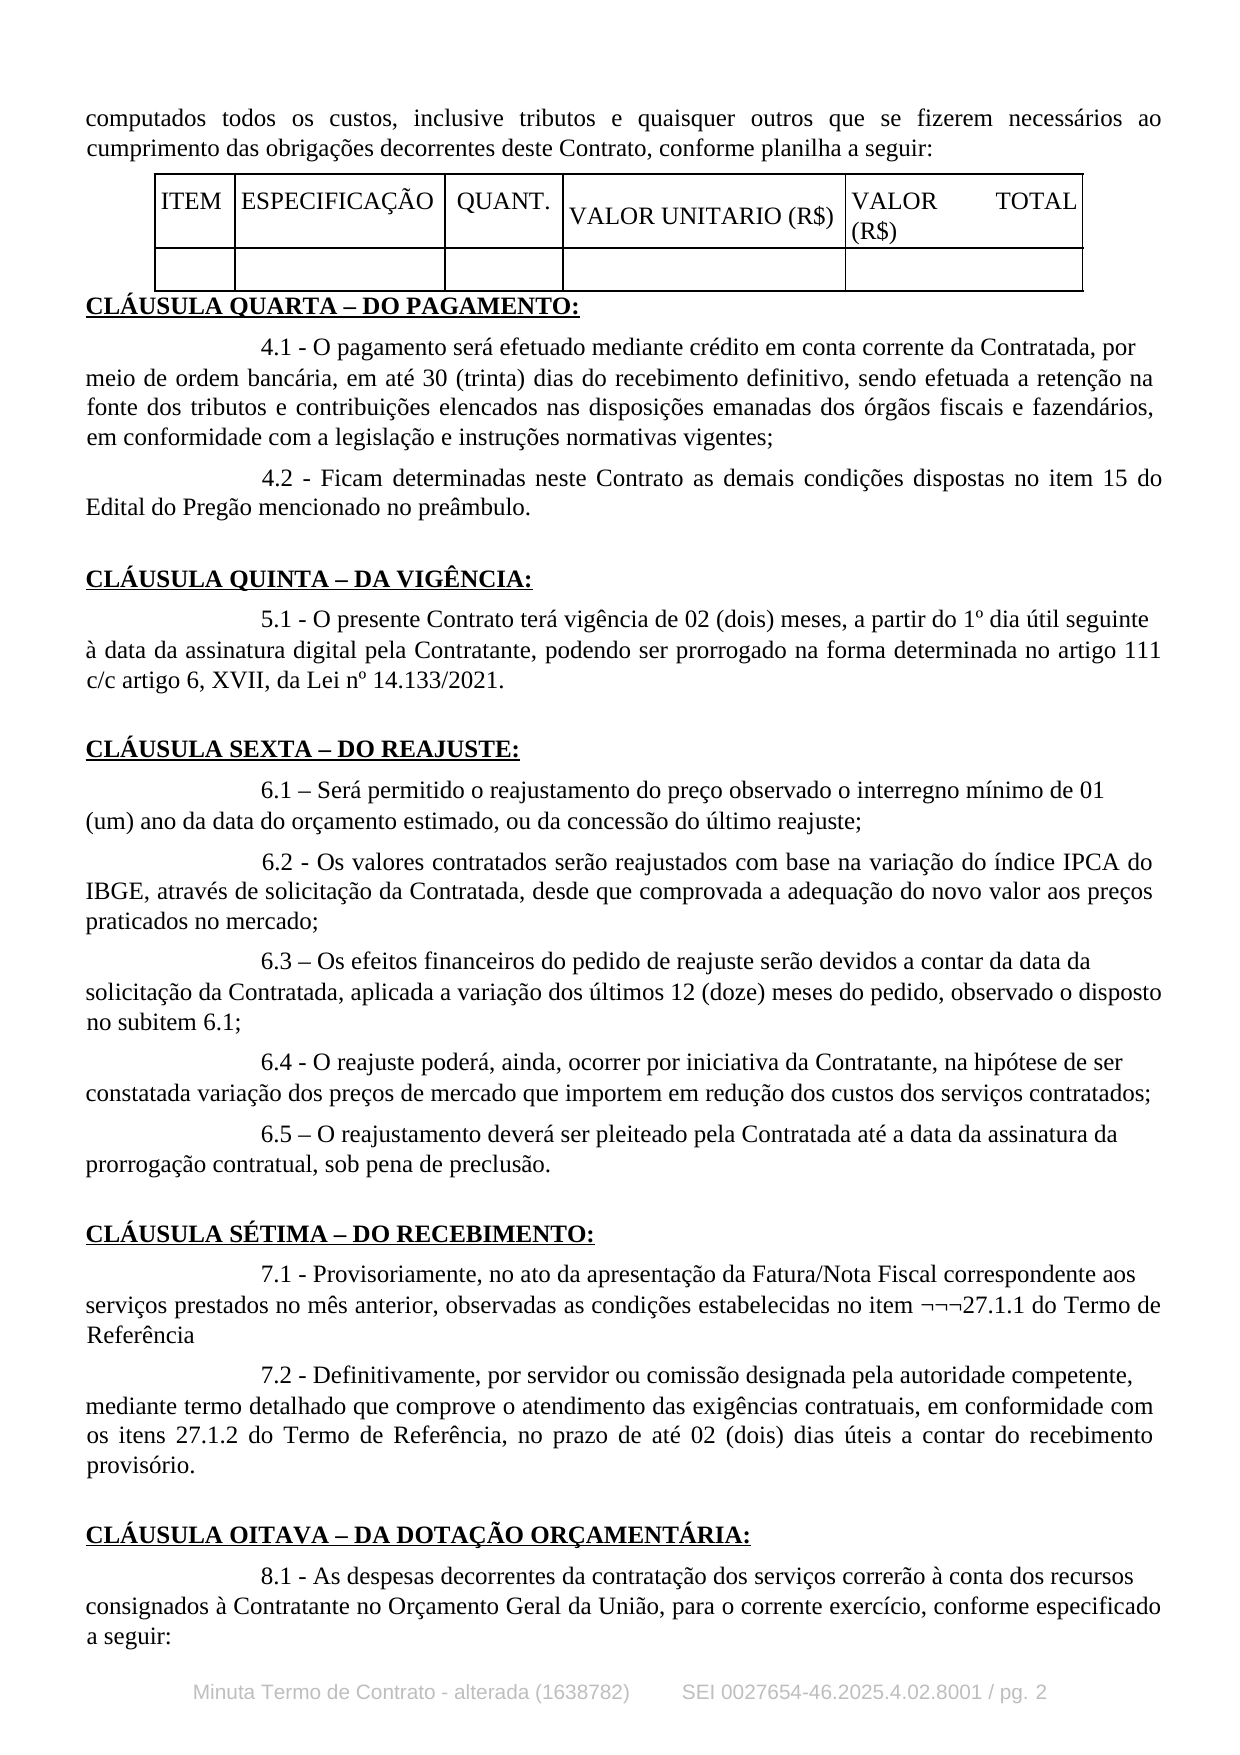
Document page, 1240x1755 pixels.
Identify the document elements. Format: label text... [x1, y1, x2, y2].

table_header VALOR UNITARIO (R$) [564, 175, 845, 247]
table_cell [156, 249, 234, 290]
text 6.3 – Os efeitos financeiros do pedido de reajuste serão devidos a contar da data da [261, 946, 1163, 975]
text 6.4 - O reajuste poderá, ainda, ocorrer por iniciativa da Contratante, na hipótese de ser [261, 1047, 1163, 1076]
text 7.1 - Provisoriamente, no ato da apresentação da Fatura/Nota Fiscal correspondente aos [261, 1259, 1163, 1288]
text CLÁUSULA OITAVA – DA DOTAÇÃO ORÇAMENTÁRIA: [85, 1520, 1164, 1549]
text solicitação da Contratada, aplicada a variação dos últimos 12 (doze) meses do pedido, observado o disposto no subitem 6.1; [85, 977, 1163, 1035]
text meio de ordem bancária, em até 30 (trinta) dias do recebimento definitivo, sendo efetuada a retenção na fonte dos tributos e contribuições elencados nas disposições emanadas dos órgãos fiscais e fazendários, em conformidade com a legislação e instruções normativas vigentes; [85, 363, 1155, 451]
table_header VALOR TOTAL (R$) [846, 175, 1082, 247]
text 4.1 - O pagamento será efetuado mediante crédito em conta corrente da Contratada, por [261, 332, 1163, 361]
table_cell [564, 249, 845, 290]
table_cell [446, 249, 562, 290]
text 8.1 - As despesas decorrentes da contratação dos serviços correrão à conta dos recursos [261, 1561, 1163, 1589]
table_header ESPECIFICAÇÃO [236, 175, 444, 247]
text CLÁUSULA QUARTA – DO PAGAMENTO: [85, 291, 1164, 320]
text mediante termo detalhado que comprove o atendimento das exigências contratuais, em conformidade com os itens 27.1.2 do Termo de Referência, no prazo de até 02 (dois) dias úteis a contar do recebimento provisório. [85, 1391, 1154, 1479]
text 6.5 – O reajustamento deverá ser pleiteado pela Contratada até a data da assinatura da [261, 1119, 1163, 1147]
text à data da assinatura digital pela Contratante, podendo ser prorrogado na forma determinada no artigo 111 c/c artigo 6, XVII, da Lei nº 14.133/2021. [85, 635, 1163, 693]
text constatada variação dos preços de mercado que importem em redução dos custos dos serviços contratados; [85, 1078, 1163, 1107]
table_cell [846, 249, 1082, 290]
text 6.1 – Será permitido o reajustamento do preço observado o interregno mínimo de 01 [261, 775, 1163, 804]
text 4.2 - Ficam determinadas neste Contrato as demais condições dispostas no item 15 do Edital do Pregão mencionado no preâmbulo. [85, 463, 1163, 521]
table_cell [236, 249, 444, 290]
text computados todos os custos, inclusive tributos e quaisquer outros que se fizerem necessários ao cumprimento das obrigações decorrentes deste Contrato, conforme planilha a seguir: [85, 103, 1163, 161]
text (um) ano da data do orçamento estimado, ou da concessão do último reajuste; [85, 806, 1163, 834]
text 6.2 - Os valores contratados serão reajustados com base na variação do índice IPCA do IBGE, através de solicitação da Contratada, desde que comprovada a adequação do novo valor aos preços praticados no mercado; [85, 847, 1154, 934]
text serviços prestados no mês anterior, observadas as condições estabelecidas no item ¬¬¬27.1.1 do Termo de Referência [85, 1290, 1163, 1348]
table_header ITEM [156, 175, 234, 247]
text CLÁUSULA QUINTA – DA VIGÊNCIA: [85, 564, 1164, 592]
table_header QUANT. [446, 175, 562, 247]
text 5.1 - O presente Contrato terá vigência de 02 (dois) meses, a partir do 1º dia útil seguinte [261, 604, 1163, 633]
text CLÁUSULA SÉTIMA – DO RECEBIMENTO: [85, 1219, 1164, 1247]
text 7.2 - Definitivamente, por servidor ou comissão designada pela autoridade competente, [261, 1360, 1163, 1389]
text consignados à Contratante no Orçamento Geral da União, para o corrente exercício, conforme especificado a seguir: [85, 1591, 1163, 1650]
text CLÁUSULA SEXTA – DO REAJUSTE: [85, 734, 1164, 763]
text prorrogação contratual, sob pena de preclusão. [85, 1149, 1163, 1178]
